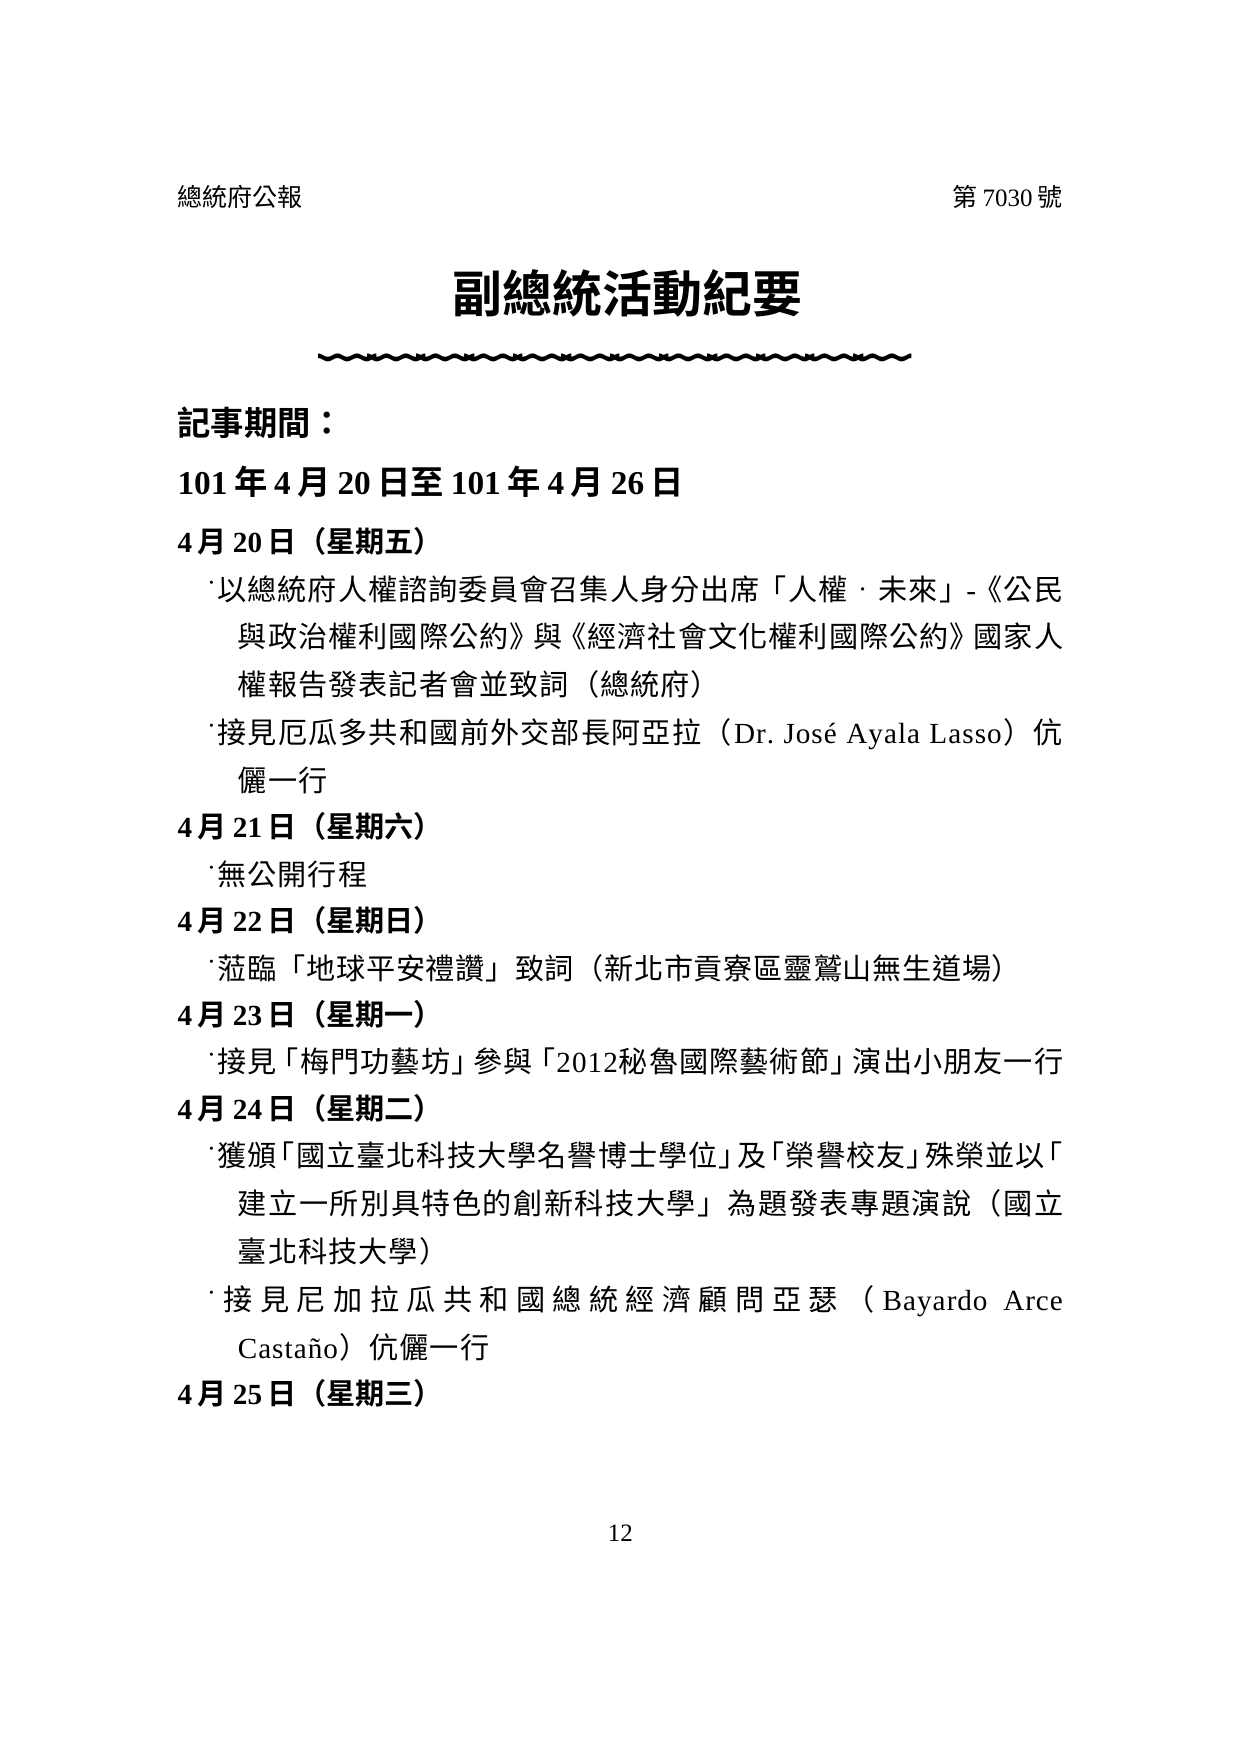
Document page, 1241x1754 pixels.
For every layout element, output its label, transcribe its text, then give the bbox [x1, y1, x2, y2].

text 4月24日（星期二） [177, 1082, 1063, 1128]
text 4月21日（星期六） [177, 801, 1063, 847]
text 4月22日（星期日） [177, 895, 1063, 941]
text ˙以總統府人權諮詢委員會召集人身分出席「人權‧未來」-《公民與政治權利國際公約》與《經濟社會文化權利國際公約》國家人權報告發表記者會並致詞（總統府） [206, 562, 1063, 705]
text ˙獲頒「國立臺北科技大學名譽博士學位」及「榮譽校友」殊榮並以「建立一所別具特色的創新科技大學」為題發表專題演說（國立臺北科技大學） [206, 1128, 1063, 1272]
text 記事期間： [177, 399, 1063, 445]
text ˙接見厄瓜多共和國前外交部長阿亞拉（Dr. José Ayala Lasso）伉儷一行 [206, 705, 1063, 801]
text ﹏﹏﹏﹏﹏﹏﹏﹏﹏﹏﹏﹏ [177, 337, 1063, 362]
text ˙接見尼加拉瓜共和國總統經濟顧問亞瑟（Bayardo Arce Castaño）伉儷一行 [206, 1272, 1063, 1368]
text 4月25日（星期三） [177, 1368, 1063, 1414]
text ˙無公開行程 [206, 847, 1063, 895]
text ˙接見「梅門功藝坊」參與「2012秘魯國際藝術節」演出小朋友一行 [206, 1034, 1063, 1082]
text 4月23日（星期一） [177, 989, 1063, 1034]
text 4月20日（星期五） [177, 516, 1063, 562]
text 101年4月20日至101年4月26日 [177, 457, 1063, 503]
text 副總統活動紀要 [192, 266, 1063, 324]
text ˙蒞臨「地球平安禮讚」致詞（新北市貢寮區靈鷲山無生道場） [206, 941, 1063, 989]
